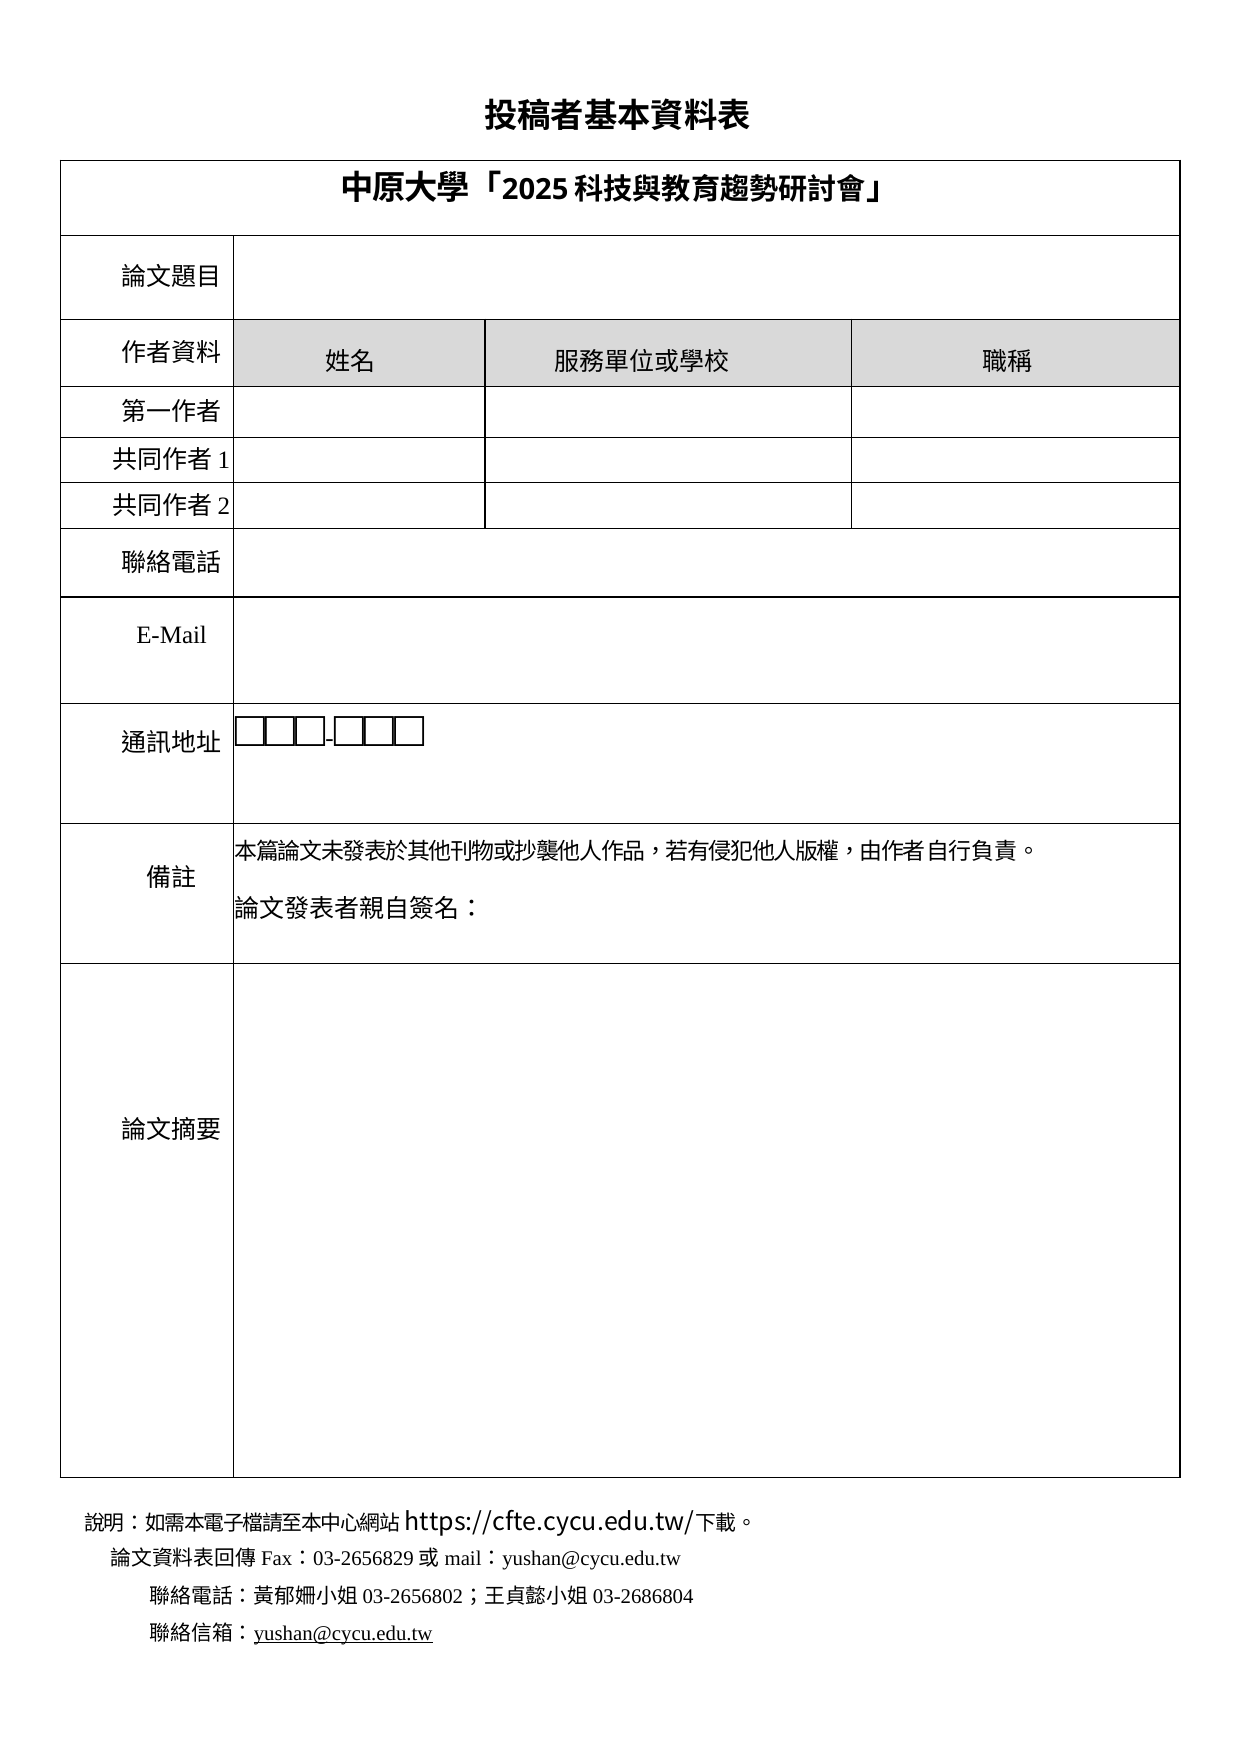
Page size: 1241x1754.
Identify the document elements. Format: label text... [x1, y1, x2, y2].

text 說明：如需本電子檔請至本中心網站 https://cfte.cycu.edu.tw/下載。 [75, 1478, 1165, 1538]
table_cell 第一作者 [61, 387, 233, 437]
table_cell [234, 964, 1179, 1477]
table_header 中原大學「2025科技與教育趨勢研討會」 [61, 161, 1179, 235]
table_cell [234, 438, 484, 482]
table_cell 備註 [61, 824, 233, 962]
table_cell 作者資料 [61, 320, 233, 386]
table_cell 論文摘要 [61, 964, 233, 1477]
table_cell 服務單位或學校 [486, 320, 851, 386]
table_cell 聯絡電話 [61, 529, 233, 596]
table_cell 共同作者1 [61, 438, 233, 482]
text [75, 150, 1165, 160]
text 聯絡信箱：yushan@cycu.edu.tw [149, 1613, 1165, 1650]
text 投稿者基本資料表 [75, 75, 1159, 150]
table_cell E-Mail [61, 598, 233, 703]
text 論文資料表回傳 Fax：03-2656829 或 mail：yushan@cycu.edu.tw [75, 1538, 1165, 1575]
table_cell [486, 483, 851, 528]
table_cell [852, 438, 1179, 482]
table_cell [234, 529, 1179, 596]
table_cell 論文題目 [61, 236, 233, 318]
text 聯絡電話：黃郁姍小姐 03-2656802；王貞懿小姐 03-2686804 [149, 1575, 1165, 1613]
table_cell [234, 598, 1179, 703]
table_cell [486, 387, 851, 437]
table_cell 本篇論文未發表於其他刊物或抄襲他人作品，若有侵犯他人版權，由作者自行負責。 論文發表者親自簽名： [234, 824, 1179, 962]
table_cell [852, 387, 1179, 437]
table_cell 通訊地址 [61, 704, 233, 823]
table_cell [486, 438, 851, 482]
table_cell 共同作者2 [61, 483, 233, 528]
table_cell [234, 483, 484, 528]
table_cell [234, 387, 484, 437]
table_cell [852, 483, 1179, 528]
table_cell [234, 236, 1179, 318]
table_cell □□□-□□□ [234, 704, 1179, 823]
table_cell 職稱 [852, 320, 1179, 386]
table_cell 姓名 [234, 320, 484, 386]
